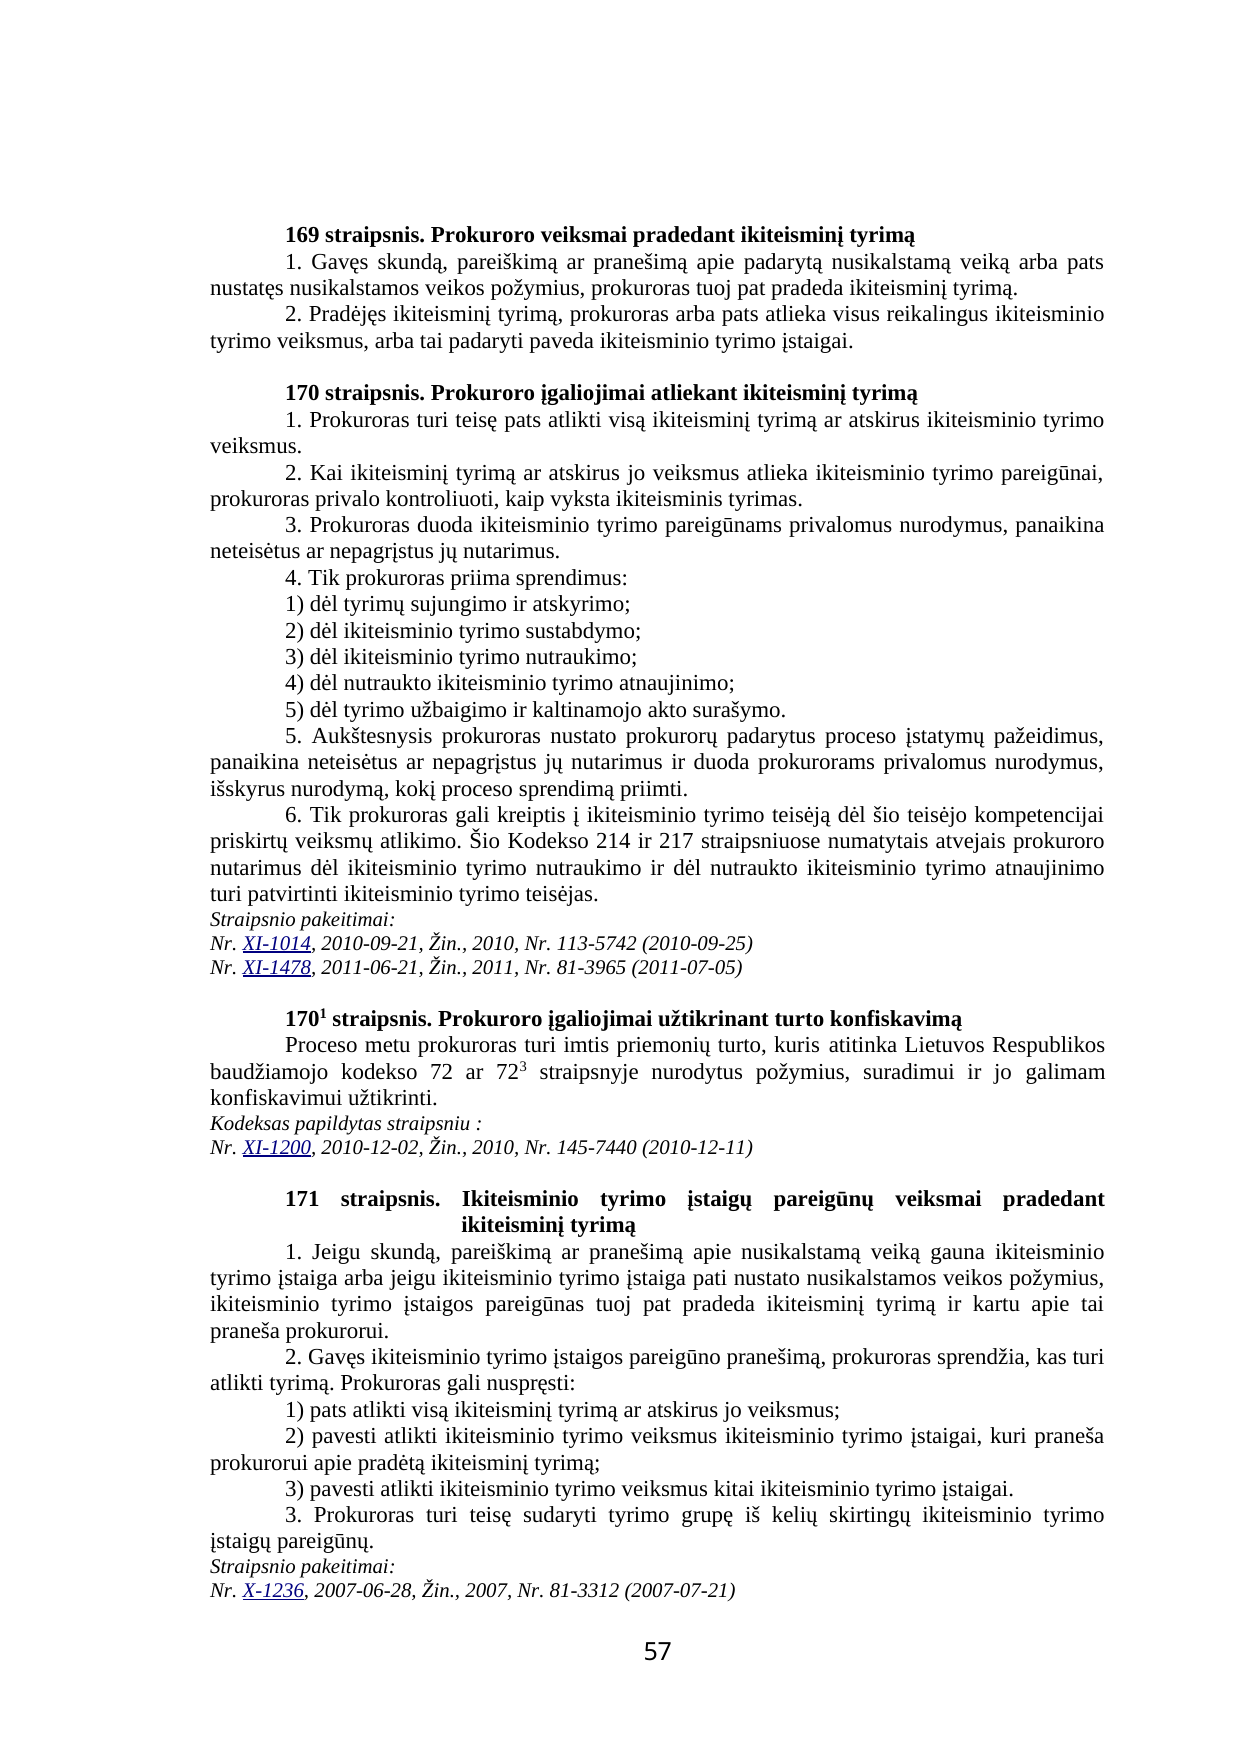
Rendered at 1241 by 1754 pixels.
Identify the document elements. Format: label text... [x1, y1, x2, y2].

text 2. Gavęs ikiteisminio tyrimo įstaigos pareigūno pranešimą, prokuroras sprendžia, kas turi atlikti tyrimą. Prokuroras gali nuspręsti: [210, 1343, 1106, 1396]
text 1. Gavęs skundą, pareiškimą ar pranešimą apie padarytą nusikalstamą veiką arba pats nustatęs nusikalstamos veikos požymius, prokuroras tuoj pat pradeda ikiteisminį tyrimą. [210, 248, 1106, 300]
text 3) pavesti atlikti ikiteisminio tyrimo veiksmus kitai ikiteisminio tyrimo įstaigai. [210, 1475, 1106, 1501]
text Kodeksas papildytas straipsniu : [210, 1111, 1106, 1134]
text 169 straipsnis. Prokuroro veiksmai pradedant ikiteisminį tyrimą [210, 221, 1106, 248]
text 2) pavesti atlikti ikiteisminio tyrimo veiksmus ikiteisminio tyrimo įstaigai, kuri praneša prokurorui apie pradėtą ikiteisminį tyrimą; [210, 1422, 1106, 1475]
text 170 straipsnis. Prokuroro įgaliojimai atliekant ikiteisminį tyrimą [210, 379, 1106, 406]
text 2) dėl ikiteisminio tyrimo sustabdymo; [210, 617, 1106, 643]
text Nr. XI-1200, 2010-12-02, Žin., 2010, Nr. 145-7440 (2010-12-11) [210, 1134, 1106, 1159]
text 1701 straipsnis. Prokuroro įgaliojimai užtikrinant turto konfiskavimą [210, 1005, 1106, 1031]
text Proceso metu prokuroras turi imtis priemonių turto, kuris atitinka Lietuvos Respublikos baudžiamojo kodekso 72 ar 723 straipsnyje nurodytus požymius, suradimui ir jo galimam konfiskavimui užtikrinti. [210, 1031, 1106, 1111]
text 3. Prokuroras turi teisę sudaryti tyrimo grupę iš kelių skirtingų ikiteisminio tyrimo įstaigų pareigūnų. [210, 1501, 1106, 1554]
text Straipsnio pakeitimai: [210, 907, 1106, 931]
text 4) dėl nutraukto ikiteisminio tyrimo atnaujinimo; [210, 669, 1106, 696]
text 3) dėl ikiteisminio tyrimo nutraukimo; [210, 643, 1106, 669]
text 6. Tik prokuroras gali kreiptis į ikiteisminio tyrimo teisėją dėl šio teisėjo kompetencijai priskirtų veiksmų atlikimo. Šio Kodekso 214 ir 217 straipsniuose numatytais atvejais prokuroro nutarimus dėl ikiteisminio tyrimo nutraukimo ir dėl nutraukto ikiteisminio tyrimo atnaujinimo turi patvirtinti ikiteisminio tyrimo teisėjas. [210, 801, 1106, 907]
text 5) dėl tyrimo užbaigimo ir kaltinamojo akto surašymo. [210, 696, 1106, 722]
text Nr. XI-1014, 2010-09-21, Žin., 2010, Nr. 113-5742 (2010-09-25) [210, 931, 1106, 955]
text 1. Jeigu skundą, pareiškimą ar pranešimą apie nusikalstamą veiką gauna ikiteisminio tyrimo įstaiga arba jeigu ikiteisminio tyrimo įstaiga pati nustato nusikalstamos veikos požymius, ikiteisminio tyrimo įstaigos pareigūnas tuoj pat pradeda ikiteisminį tyrimą ir kartu apie tai praneša prokurorui. [210, 1238, 1106, 1343]
text 3. Prokuroras duoda ikiteisminio tyrimo pareigūnams privalomus nurodymus, panaikina neteisėtus ar nepagrįstus jų nutarimus. [210, 511, 1106, 564]
text 1) dėl tyrimų sujungimo ir atskyrimo; [210, 590, 1106, 617]
text 1. Prokuroras turi teisę pats atlikti visą ikiteisminį tyrimą ar atskirus ikiteisminio tyrimo veiksmus. [210, 406, 1106, 458]
text 2. Kai ikiteisminį tyrimą ar atskirus jo veiksmus atlieka ikiteisminio tyrimo pareigūnai, prokuroras privalo kontroliuoti, kaip vyksta ikiteisminis tyrimas. [210, 458, 1106, 511]
text Nr. X-1236, 2007-06-28, Žin., 2007, Nr. 81-3312 (2007-07-21) [210, 1578, 1106, 1602]
text Nr. XI-1478, 2011-06-21, Žin., 2011, Nr. 81-3965 (2011-07-05) [210, 955, 1106, 979]
text Straipsnio pakeitimai: [210, 1554, 1106, 1578]
text 4. Tik prokuroras priima sprendimus: [210, 564, 1106, 590]
text 2. Pradėjęs ikiteisminį tyrimą, prokuroras arba pats atlieka visus reikalingus ikiteisminio tyrimo veiksmus, arba tai padaryti paveda ikiteisminio tyrimo įstaigai. [210, 300, 1106, 353]
text 171 straipsnis. Ikiteisminio tyrimo įstaigų pareigūnų veiksmai pradedant ikiteisminį tyrimą [285, 1185, 1106, 1238]
text 1) pats atlikti visą ikiteisminį tyrimą ar atskirus jo veiksmus; [210, 1396, 1106, 1422]
text 5. Aukštesnysis prokuroras nustato prokurorų padarytus proceso įstatymų pažeidimus, panaikina neteisėtus ar nepagrįstus jų nutarimus ir duoda prokurorams privalomus nurodymus, išskyrus nurodymą, kokį proceso sprendimą priimti. [210, 722, 1106, 801]
